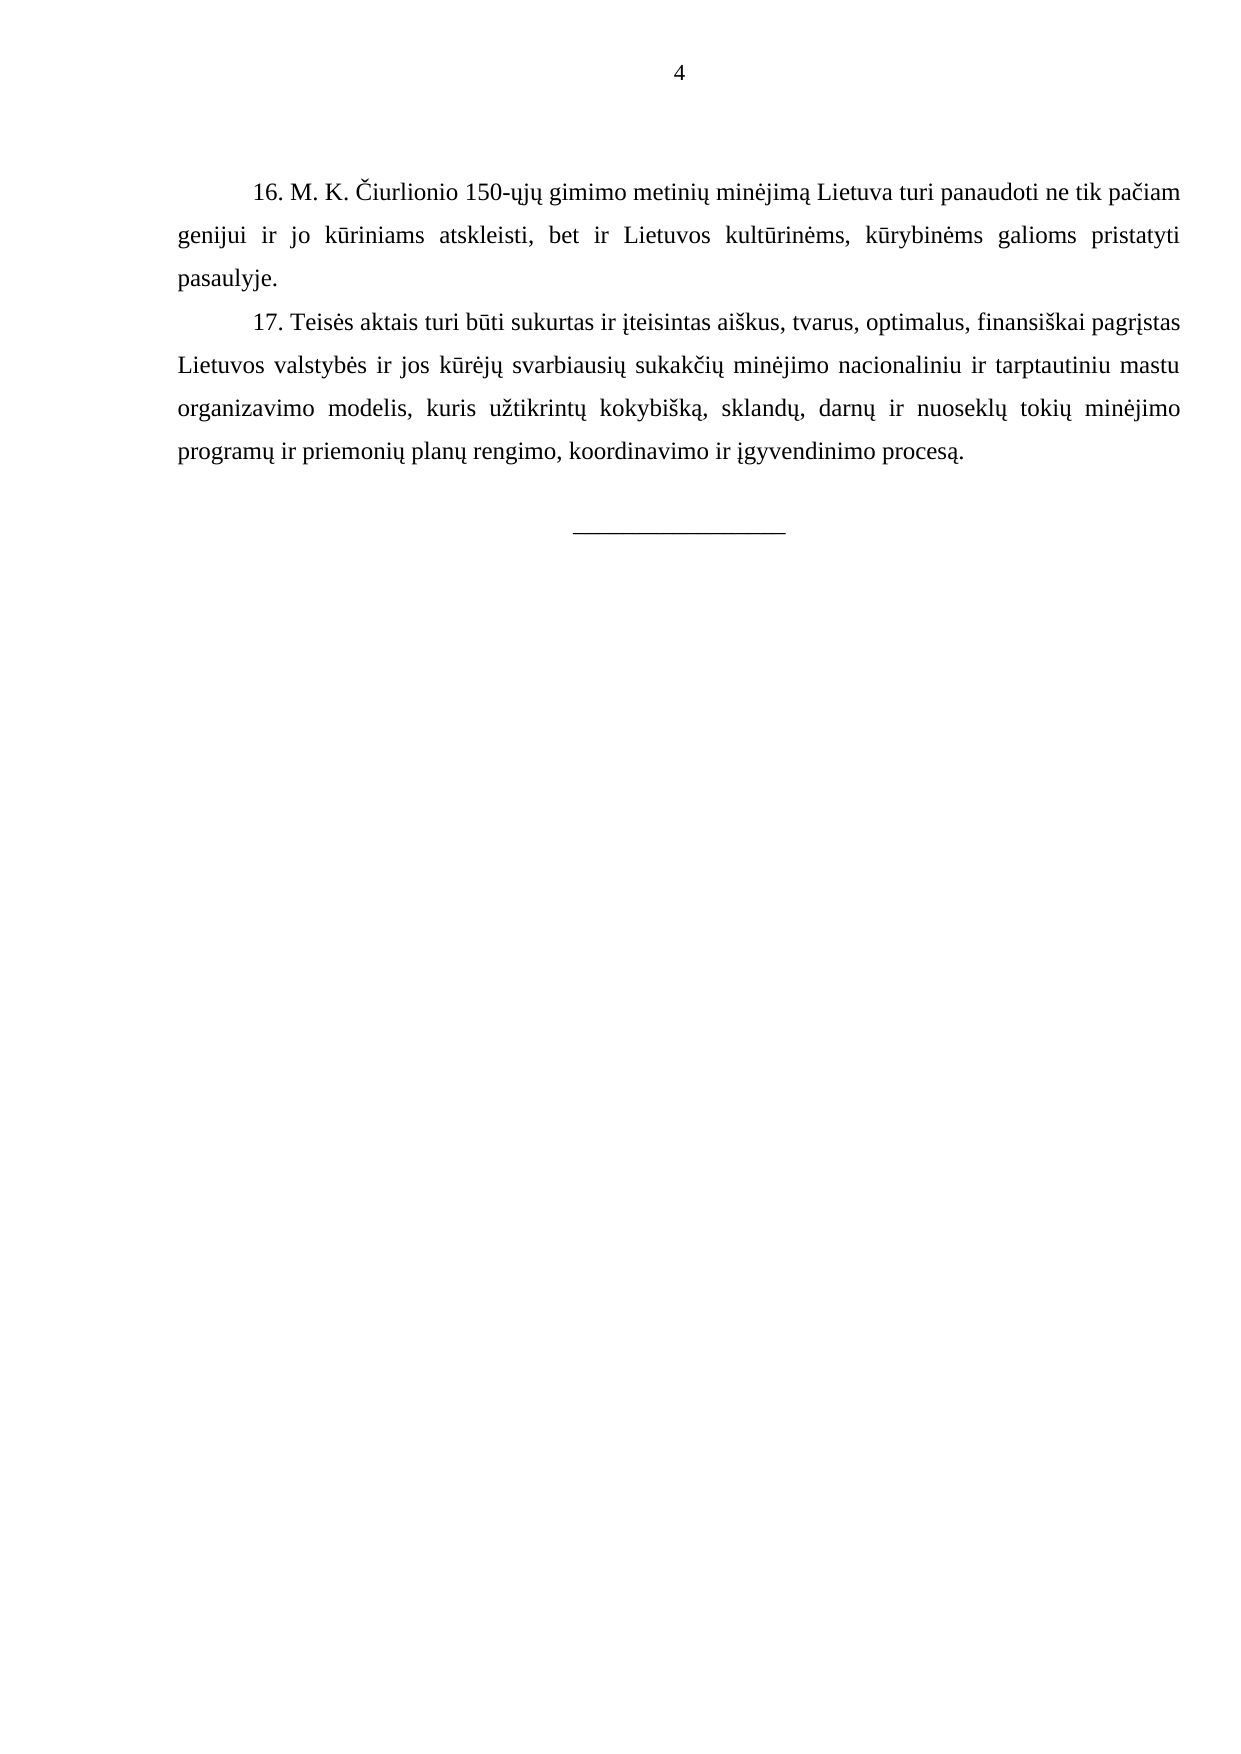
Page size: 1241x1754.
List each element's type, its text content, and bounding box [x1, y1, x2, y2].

text _________________ [177, 508, 1181, 537]
text 16. M. K. Čiurlionio 150-ųjų gimimo metinių minėjimą Lietuva turi panaudoti ne tik pačiam genijui ir jo kūriniams atskleisti, bet ir Lietuvos kultūrinėms, kūrybinėms galioms pristatyti pasaulyje. [177, 177, 1181, 292]
text 17. Teisės aktais turi būti sukurtas ir įteisintas aiškus, tvarus, optimalus, finansiškai pagrįstas Lietuvos valstybės ir jos kūrėjų svarbiausių sukakčių minėjimo nacionaliniu ir tarptautiniu mastu organizavimo modelis, kuris užtikrintų kokybišką, sklandų, darnų ir nuoseklų tokių minėjimo programų ir priemonių planų rengimo, koordinavimo ir įgyvendinimo procesą. [177, 307, 1181, 465]
